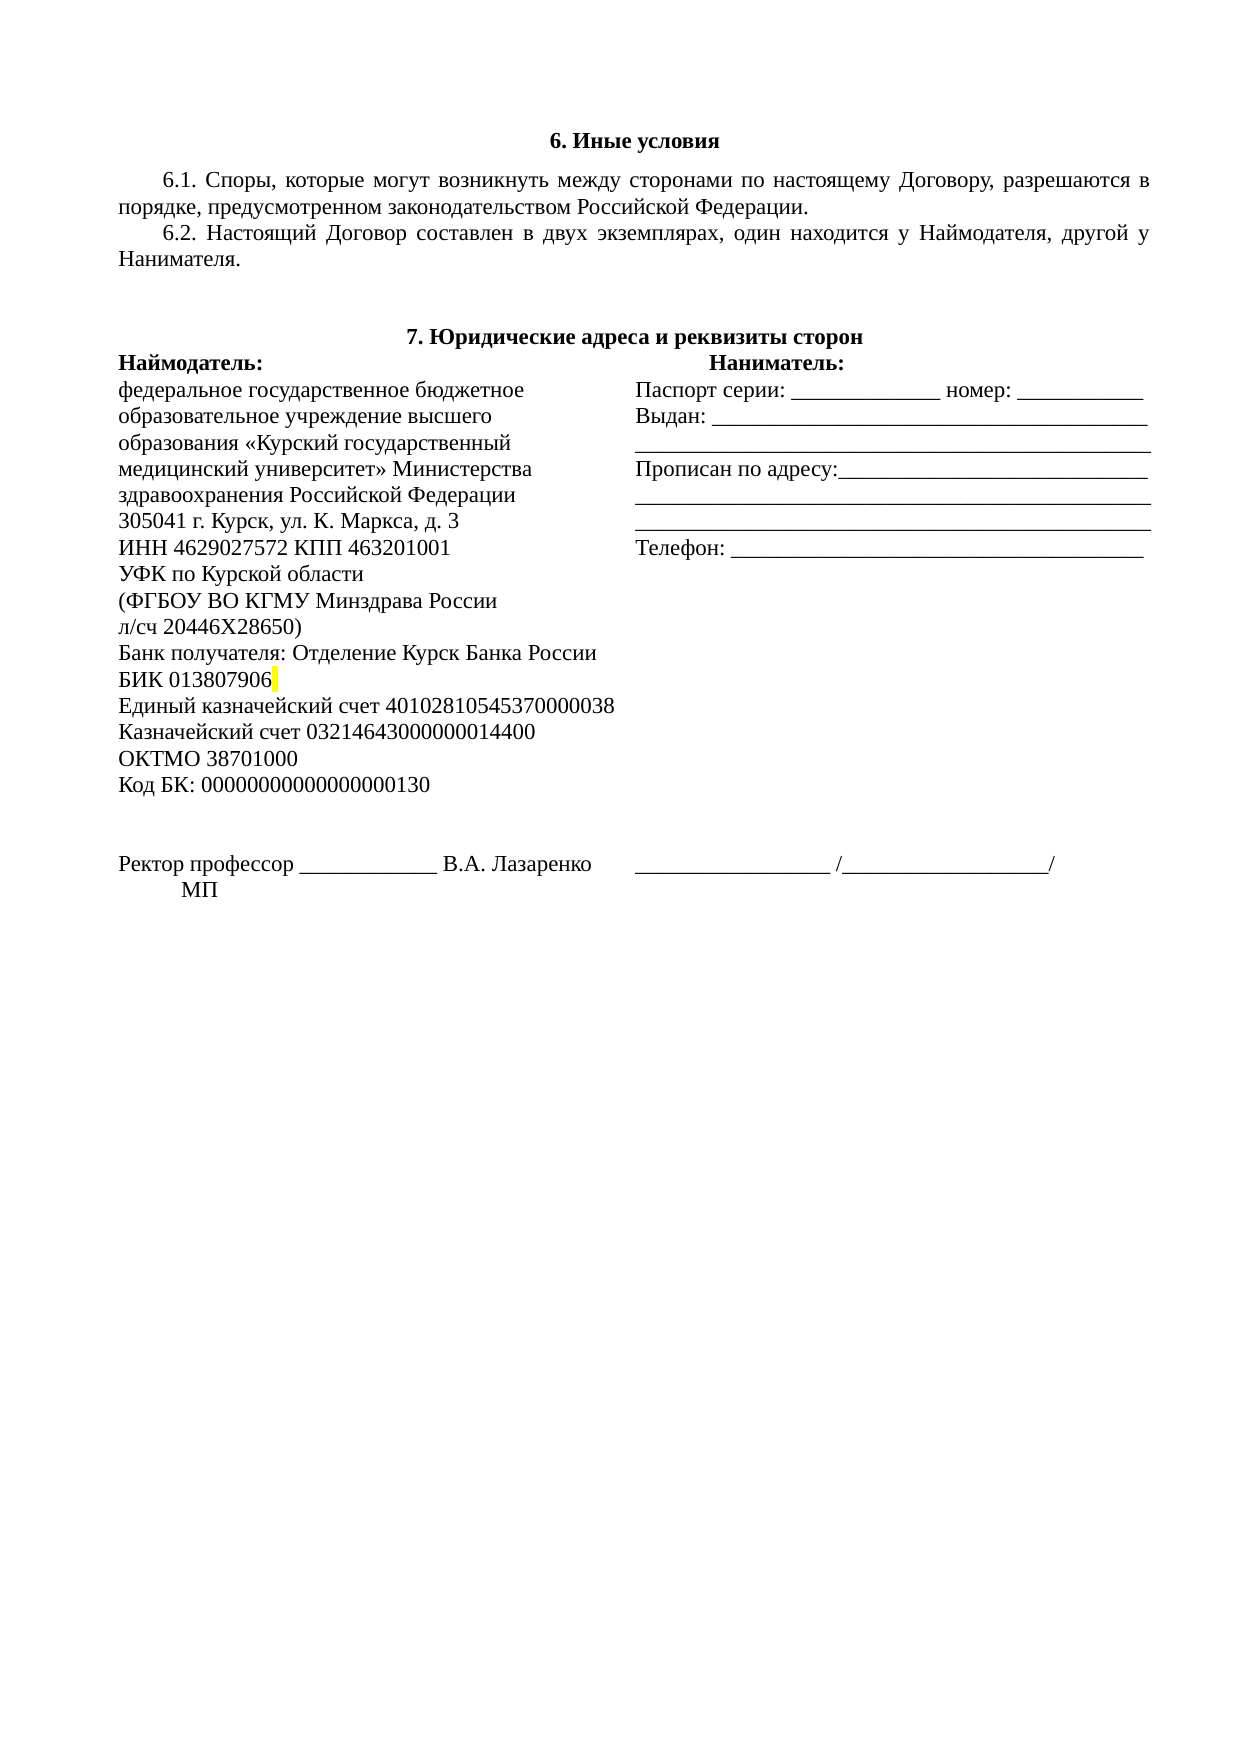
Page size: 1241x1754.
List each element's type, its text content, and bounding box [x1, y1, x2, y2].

text Наймодатель: Наниматель: [118, 349, 1151, 376]
text МП [118, 877, 1151, 903]
text образования «Курский государственный _____________________________________________ [118, 428, 1151, 455]
text ИНН 4629027572 КПП 463201001 Телефон: ____________________________________ [118, 534, 1151, 560]
text 6. Иные условия [118, 127, 1151, 154]
text УФК по Курской области [118, 560, 1151, 587]
text БИК 013807906 [118, 666, 1151, 692]
text 305041 г. Курск, ул. К. Маркса, д. 3 _____________________________________________ [118, 508, 1151, 534]
text 7. Юридические адреса и реквизиты сторон [118, 323, 1151, 349]
text Код БК: 00000000000000000130 [118, 771, 1151, 797]
text здравоохранения Российской Федерации _____________________________________________ [118, 481, 1151, 508]
text Казначейский счет 03214643000000014400 [118, 718, 1151, 745]
text 6.1. Споры, которые могут возникнуть между сторонами по настоящему Договору, разрешаются в порядке, предусмотренном законодательством Российской Федерации. [118, 166, 1151, 219]
text л/сч 20446X28650) [118, 613, 1151, 639]
text Единый казначейский счет 40102810545370000038 [118, 692, 1151, 718]
text образовательное учреждение высшего Выдан: ______________________________________ [118, 402, 1151, 428]
text (ФГБОУ ВО КГМУ Минздрава России [118, 587, 1151, 613]
text Банк получателя: Отделение Курск Банка России [118, 639, 1151, 666]
text ОКТМО 38701000 [118, 745, 1151, 771]
text федеральное государственное бюджетное Паспорт серии: _____________ номер: ___________ [118, 376, 1151, 402]
text медицинский университет» Министерства Прописан по адресу:___________________________ [118, 455, 1151, 481]
text Ректор профессор ____________ В.А. Лазаренко _________________ /__________________/ [118, 850, 1151, 877]
text 6.2. Настоящий Договор составлен в двух экземплярах, один находится у Наймодателя, другой у Нанимателя. [118, 219, 1151, 272]
